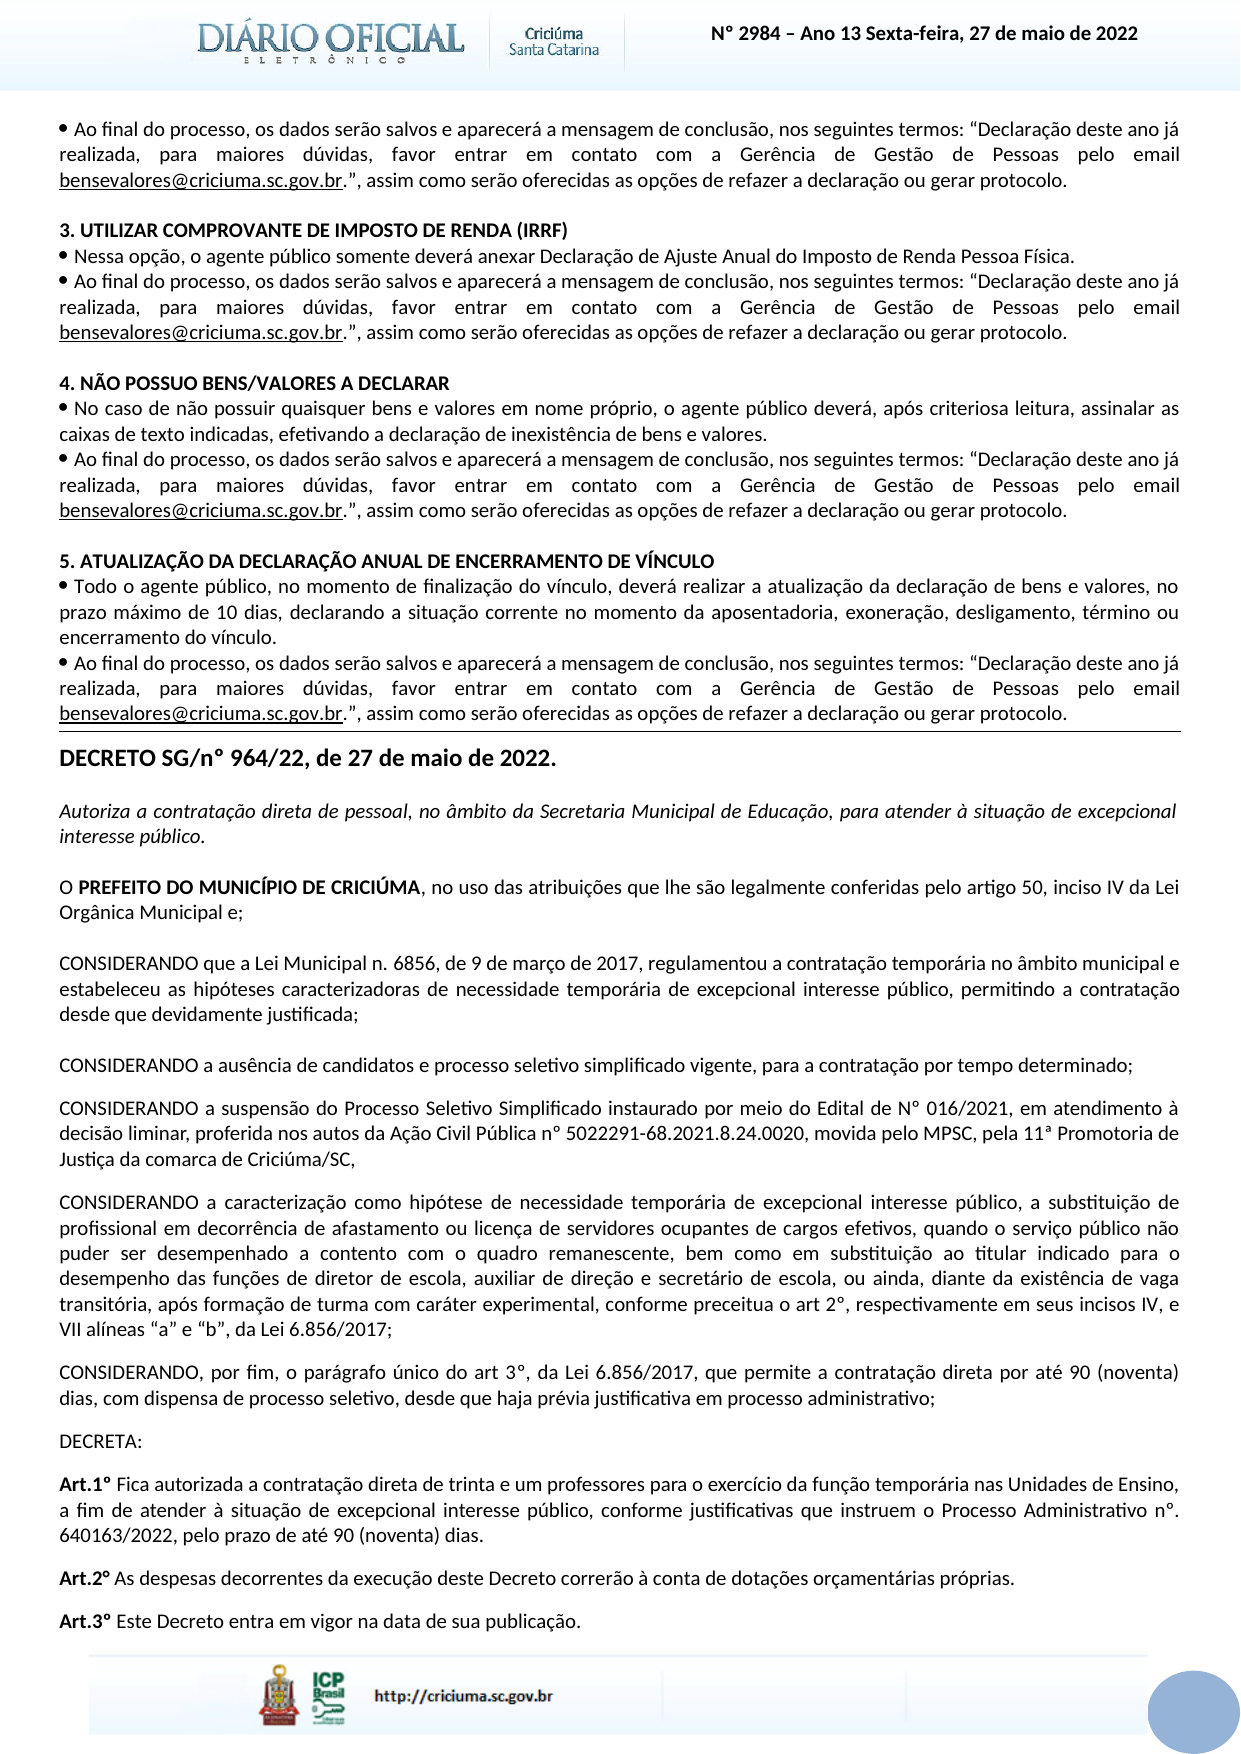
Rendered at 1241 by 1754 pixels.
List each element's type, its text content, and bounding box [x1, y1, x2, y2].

list Ao final do processo, os dados serão salvos e aparecerá a mensagem de conclusão, nos seguintes termos: “Declaração deste ano já realizada, para maiores dúvidas, favor entrar em contato com a Gerência de Gestão de Pessoas pelo email bensevalores@criciuma.sc.gov.br.”, assim como serão oferecidas as opções de refazer a declaração ou gerar protocolo. [59, 446, 1181, 523]
text O PREFEITO DO MUNICÍPIO DE CRICIÚMA, no uso das atribuições que lhe são legalmente conferidas pelo artigo 50, inciso IV da Lei Orgânica Municipal e; [59, 874, 1181, 925]
text CONSIDERANDO a caracterização como hipótese de necessidade temporária de excepcional interesse público, a substituição de profissional em decorrência de afastamento ou licença de servidores ocupantes de cargos efetivos, quando o serviço público não puder ser desempenhado a contento com o quadro remanescente, bem como em substituição ao titular indicado para o desempenho das funções de diretor de escola, auxiliar de direção e secretário de escola, ou ainda, diante da existência de vaga transitória, após formação de turma com caráter experimental, conforme preceitua o art 2º, respectivamente em seus incisos IV, e VII alíneas “a” e “b”, da Lei 6.856/2017; [59, 1189, 1181, 1342]
text CONSIDERANDO que a Lei Municipal n. 6856, de 9 de março de 2017, regulamentou a contratação temporária no âmbito municipal e estabeleceu as hipóteses caracterizadoras de necessidade temporária de excepcional interesse público, permitindo a contratação desde que devidamente justificada; [59, 950, 1181, 1027]
list No caso de não possuir quaisquer bens e valores em nome próprio, o agente público deverá, após criteriosa leitura, assinalar as caixas de texto indicadas, efetivando a declaração de inexistência de bens e valores. [59, 396, 1181, 446]
text Art.3º Este Decreto entra em vigor na data de sua publicação. [59, 1609, 1181, 1634]
text DECRETO SG/nº 964/22, de 27 de maio de 2022. [59, 742, 1181, 772]
text 4. NÃO POSSUO BENS/VALORES A DECLARAR [59, 370, 1181, 396]
list Todo o agente público, no momento de finalização do vínculo, deverá realizar a atualização da declaração de bens e valores, no prazo máximo de 10 dias, declarando a situação corrente no momento da aposentadoria, exoneração, desligamento, término ou encerramento do vínculo. [59, 573, 1181, 650]
text Art.2° As despesas decorrentes da execução deste Decreto correrão à conta de dotações orçamentárias próprias. [59, 1566, 1181, 1591]
list Ao final do processo, os dados serão salvos e aparecerá a mensagem de conclusão, nos seguintes termos: “Declaração deste ano já realizada, para maiores dúvidas, favor entrar em contato com a Gerência de Gestão de Pessoas pelo email bensevalores@criciuma.sc.gov.br.”, assim como serão oferecidas as opções de refazer a declaração ou gerar protocolo. [59, 650, 1181, 726]
text CONSIDERANDO a suspensão do Processo Seletivo Simplificado instaurado por meio do Edital de Nº 016/2021, em atendimento à decisão liminar, proferida nos autos da Ação Civil Pública nº 5022291-68.2021.8.24.0020, movida pelo MPSC, pela 11ª Promotoria de Justiça da comarca de Criciúma/SC, [59, 1095, 1181, 1171]
text DECRETA: [59, 1428, 1181, 1454]
list Ao final do processo, os dados serão salvos e aparecerá a mensagem de conclusão, nos seguintes termos: “Declaração deste ano já realizada, para maiores dúvidas, favor entrar em contato com a Gerência de Gestão de Pessoas pelo email bensevalores@criciuma.sc.gov.br.”, assim como serão oferecidas as opções de refazer a declaração ou gerar protocolo. [59, 268, 1181, 345]
text Autoriza a contratação direta de pessoal, no âmbito da Secretaria Municipal de Educação, para atender à situação de excepcional interesse público. [59, 798, 1181, 849]
text 5. ATUALIZAÇÃO DA DECLARAÇÃO ANUAL DE ENCERRAMENTO DE VÍNCULO [59, 548, 1181, 573]
text Art.1º Fica autorizada a contratação direta de trinta e um professores para o exercício da função temporária nas Unidades de Ensino, a fim de atender à situação de excepcional interesse público, conforme justificativas que instruem o Processo Administrativo nº. 640163/2022, pelo prazo de até 90 (noventa) dias. [59, 1471, 1181, 1548]
text 3. UTILIZAR COMPROVANTE DE IMPOSTO DE RENDA (IRRF) [59, 218, 1181, 243]
text CONSIDERANDO a ausência de candidatos e processo seletivo simplificado vigente, para a contratação por tempo determinado; [59, 1052, 1181, 1077]
list Ao final do processo, os dados serão salvos e aparecerá a mensagem de conclusão, nos seguintes termos: “Declaração deste ano já realizada, para maiores dúvidas, favor entrar em contato com a Gerência de Gestão de Pessoas pelo email bensevalores@criciuma.sc.gov.br.”, assim como serão oferecidas as opções de refazer a declaração ou gerar protocolo. [59, 116, 1181, 192]
text CONSIDERANDO, por fim, o parágrafo único do art 3º, da Lei 6.856/2017, que permite a contratação direta por até 90 (noventa) dias, com dispensa de processo seletivo, desde que haja prévia justificativa em processo administrativo; [59, 1359, 1181, 1410]
list Nessa opção, o agente público somente deverá anexar Declaração de Ajuste Anual do Imposto de Renda Pessoa Física. [59, 243, 1181, 268]
